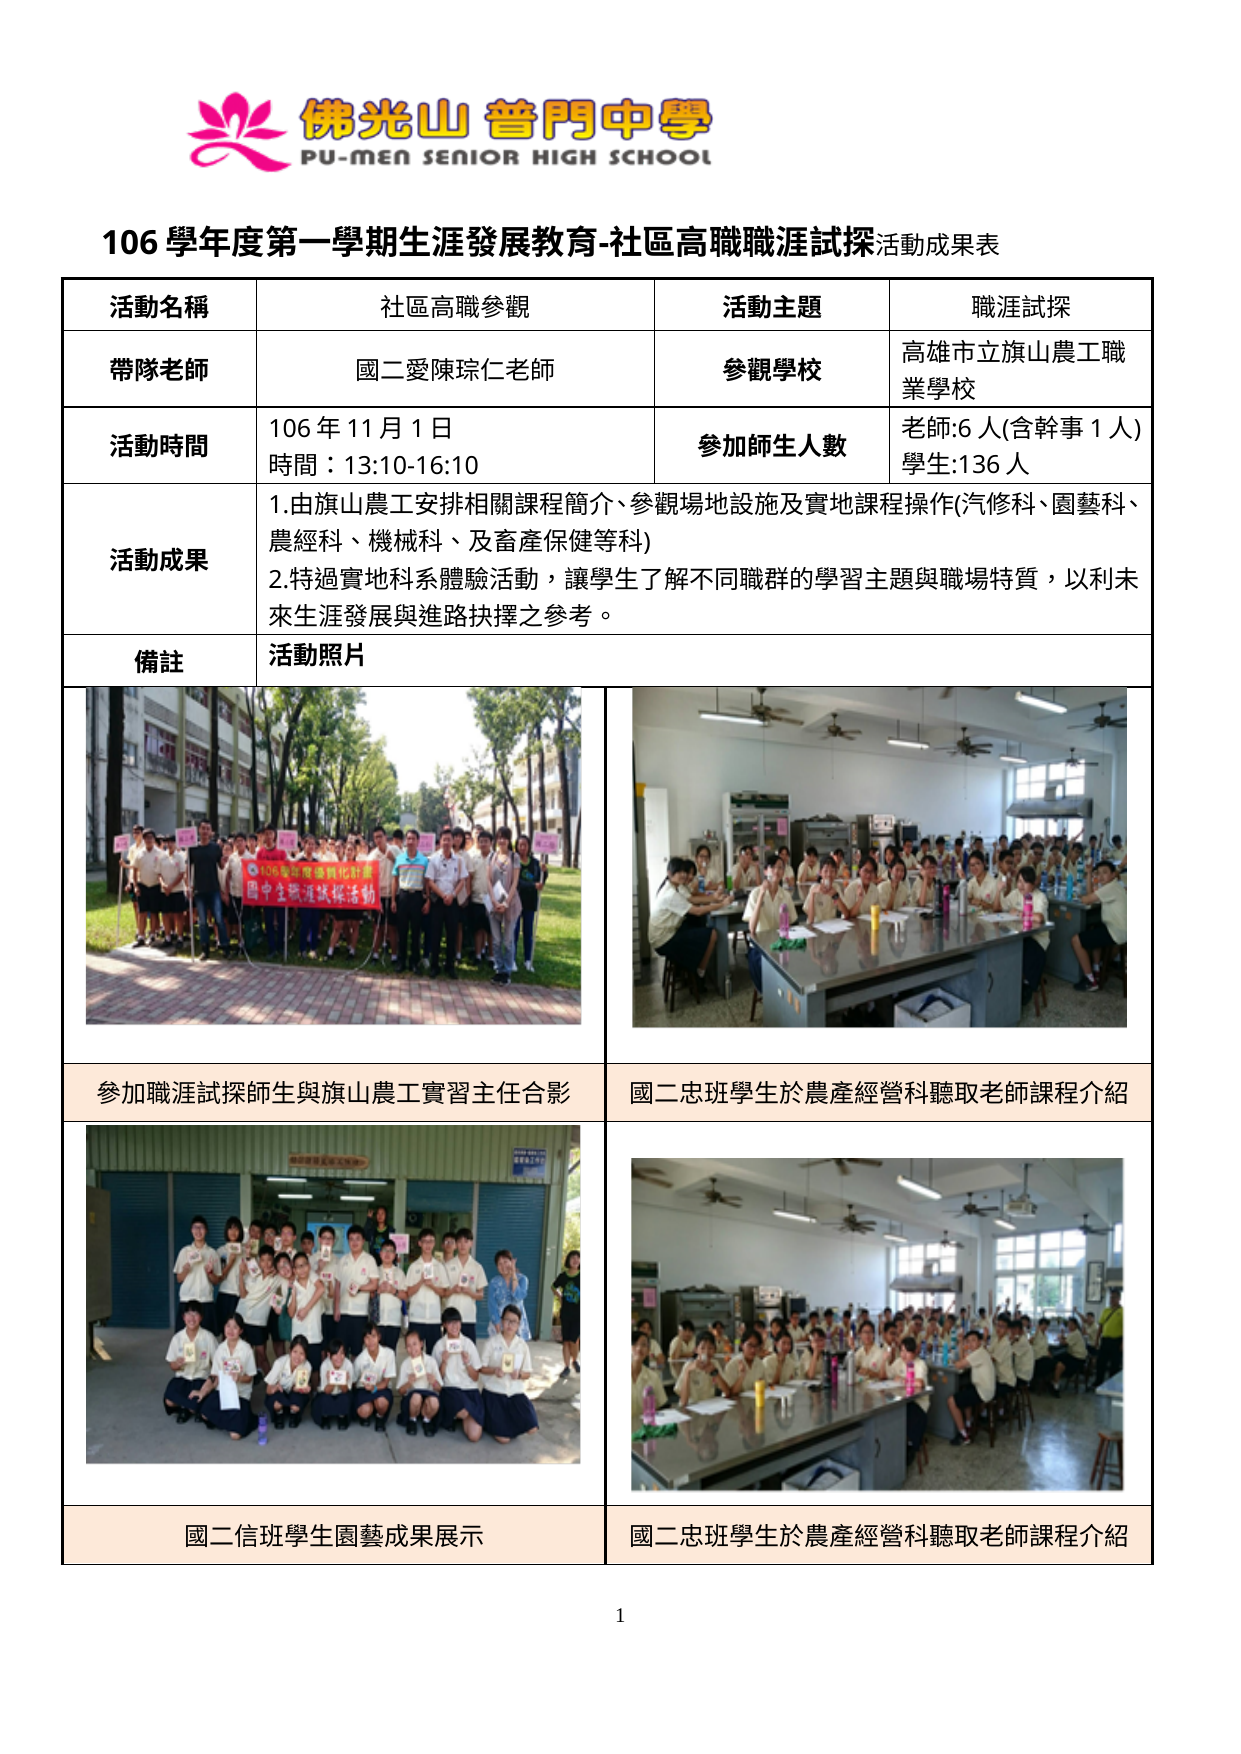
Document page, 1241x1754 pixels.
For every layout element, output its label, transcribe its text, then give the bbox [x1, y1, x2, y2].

table_cell 國二忠班學生於農產經營科聽取老師課程介紹 [607, 1506, 1151, 1563]
table_cell [607, 1122, 1151, 1505]
table_header 社區高職參觀 [257, 280, 654, 330]
table_cell 106年11月 1日 時間：13:10-16:10 [257, 408, 654, 482]
table_cell [64, 1122, 604, 1505]
table_cell 參加職涯試探師生與旗山農工實習主任合影 [64, 1064, 604, 1121]
table_header 職涯試探 [890, 280, 1151, 330]
picture [183, 89, 718, 177]
table_cell 帶隊老師 [64, 331, 256, 406]
table_cell 老師:6人(含幹事1人) 學生:136人 [890, 408, 1151, 482]
table_cell 參觀學校 [655, 331, 889, 406]
table_cell 活動時間 [64, 408, 256, 482]
table_cell 國二信班學生園藝成果展示 [64, 1506, 604, 1563]
picture [631, 1158, 1127, 1495]
table_cell 1.由旗山農工安排相關課程簡介、參觀場地設施及實地課程操作(汽修科、園藝科、農經科、機械科、及畜產保健等科) 2.特過實地科系體驗活動，讓學生了解不同職群的學習主題與職場特質，以利未來生涯發展與進路抉擇之參考。 [257, 484, 1151, 633]
picture [85, 687, 583, 1027]
table_cell [64, 688, 604, 1062]
table_cell 參加師生人數 [655, 408, 889, 482]
table_cell 活動成果 [64, 484, 256, 633]
table_cell 備註 [64, 635, 256, 686]
table_cell 國二忠班學生於農產經營科聽取老師課程介紹 [607, 1064, 1151, 1121]
table_header 活動主題 [655, 280, 889, 330]
picture [86, 1125, 582, 1466]
table_cell 國二愛陳琮仁老師 [257, 331, 654, 406]
table_cell 活動照片 [257, 635, 1151, 686]
table_cell 高雄市立旗山農工職業學校 [890, 331, 1151, 406]
table_header 活動名稱 [64, 280, 256, 330]
text 106學年度第一學期生涯發展教育-社區高職職涯試探活動成果表 [75, 202, 1165, 277]
table_cell [607, 688, 1151, 1062]
picture [631, 687, 1127, 1030]
